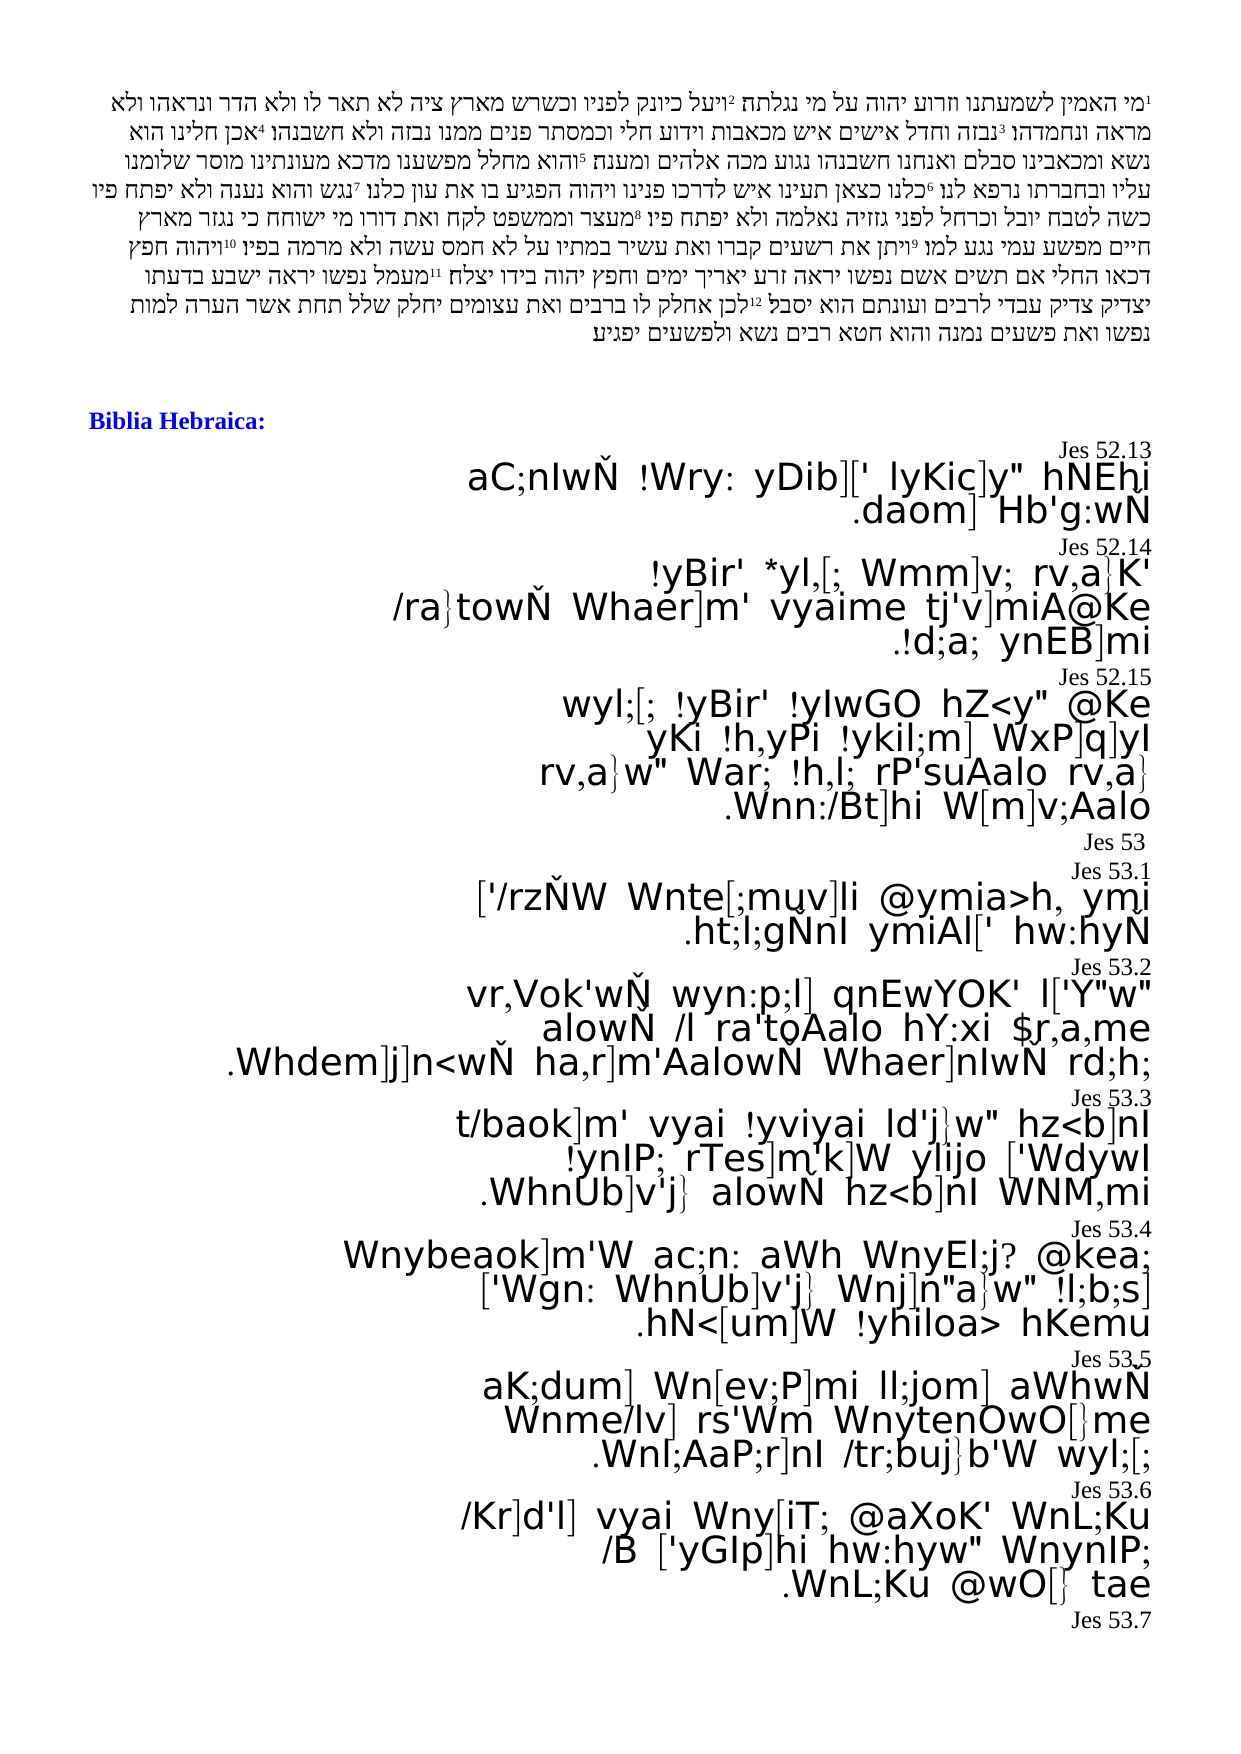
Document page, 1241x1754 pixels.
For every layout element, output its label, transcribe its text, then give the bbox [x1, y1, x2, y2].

text /B ['yGIp]hi hw:hyw" WnynIP; [88, 1538, 1152, 1572]
text /Kr]d'l] vyai Wny[iT; @aXoK' WnL;Ku [88, 1504, 778, 1538]
text Jes 53.2 [88, 952, 1152, 981]
text Wnme/lv] rs'Wm WnytenOwO[}me [88, 1407, 672, 1441]
text Jes 53 [88, 827, 1152, 856]
text /Kr]d'l] vyai Wny[iT; @aXoK' WnL;Ku [780, 1504, 1152, 1538]
text aC;nIwŇ !Wry: yDib][' lyKic]y" hNEhi [88, 464, 1152, 498]
text .Wnl;AaP;r]nI /tr;buj}b'W wyl;[; [88, 1441, 1152, 1475]
text Jes 53.6 [88, 1475, 1152, 1504]
text vr,Vok'wŇ wyn:p;l] qnEwYOK' l['Y"w" [88, 981, 1152, 1015]
text .WnL;Ku @wO[} tae [88, 1572, 1152, 1606]
text Jes 52.14 [88, 532, 1152, 561]
text Jes 52.13 [88, 435, 1152, 464]
text aK;dum] Wn[ev;P]mi ll;jom] aWhwŇ [988, 1373, 1152, 1407]
text alowŇ /l ra'toAalo hY:xi $r,a,me [88, 1015, 1152, 1049]
text Jes 53.5 [88, 1344, 1152, 1373]
text Jes 53.7 [88, 1606, 1152, 1634]
text .!d;a; ynEB]mi [88, 628, 1152, 662]
text !yBir' *yl,[; Wmm]v; rv,a}K' [88, 561, 1152, 594]
text .hN<[um]W !yhiloa> hKemu [88, 1310, 1152, 1344]
text rv,a}w" War; !h,l; rP'suAalo rv,a} [88, 759, 1152, 793]
text !ynIP; rTes]m'k]W ylijo ['WdywI [88, 1146, 850, 1180]
text !ynIP; rTes]m'k]W ylijo ['WdywI [851, 1146, 1013, 1180]
text wyl;[; !yBir' !yIwGO hZ<y" @Ke [1071, 691, 1152, 725]
text t/baok]m' vyai !yviyai ld'j}w" hz<b]nI [88, 1112, 1152, 1146]
text .WhnUb]v'j} alowŇ hz<b]nI WNM,mi [88, 1180, 1152, 1214]
text .Wnn:/Bt]hi W[m]v;Aalo [88, 793, 1152, 827]
text ['/rzŇW Wnte[;muv]li @ymia>h, ymi [88, 884, 1152, 918]
text Jes 53.4 [88, 1214, 1152, 1242]
text Wnybeaok]m'W ac;n: aWh WnyEl;j? @kea; [88, 1242, 1152, 1276]
text Jes 53.3 [88, 1083, 1152, 1112]
text .ht;l;gŇnI ymiAl[' hw:hyŇ [88, 918, 1152, 952]
text /ra}towŇ Whaer]m' vyaime tj'v]miA@Ke [88, 594, 1152, 628]
text Wnme/lv] rs'Wm WnytenOwO[}me [668, 1407, 1152, 1441]
text .daom] Hb'g:wŇ [88, 498, 1152, 532]
text Jes 52.15 [88, 662, 1152, 691]
text 1מי האמין לשמעתנו וזרוע יהוה על מי נגלתה׃ 2ויעל כיונק לפניו וכשרש מארץ ציה לא תאר לו ולא הדר ונראהו ולא מראה ונחמדהו׃ 3נבזה וחדל אישים איש מכאבות וידוע חלי וכמסתר פנים ממנו נבזה ולא חשבנהו׃ 4אכן חלינו הוא נשא ומכאבינו סבלם ואנחנו חשבנהו נגוע מכה אלהים ומענה׃ 5והוא מחלל מפשענו מדכא מעונתינו מוסר שלומנו עליו ובחברתו נרפא לנו׃ 6כלנו כצאן תעינו איש לדרכו פנינו ויהוה הפגיע בו את עון כלנו׃ 7נגש והוא נענה ולא יפתח פיו כשה לטבח יובל וכרחל לפני גזזיה נאלמה ולא יפתח פיו׃ 8מעצר וממשפט לקח ואת דורו מי ישוחח כי נגזר מארץ חיים מפשע עמי נגע למו׃ 9ויתן את רשעים קברו ואת עשיר במתיו על לא חמס עשה ולא מרמה בפיו׃ 10ויהוה חפץ דכאו החלי אם תשים אשם נפשו יראה זרע יאריך ימים וחפץ יהוה בידו יצלח׃ 11מעמל נפשו יראה ישבע בדעתו יצדיק צדיק עבדי לרבים ועונתם הוא יסבל׃ 12לכן אחלק לו ברבים ואת עצומים יחלק שלל תחת אשר הערה למות נפשו ואת פשעים נמנה והוא חטא רבים נשא ולפשעים יפגיע׃ [88, 88, 1152, 347]
text !ynIP; rTes]m'k]W ylijo ['WdywI [1011, 1146, 1152, 1180]
text Biblia Hebraica: [88, 406, 1152, 435]
text aK;dum] Wn[ev;P]mi ll;jom] aWhwŇ [88, 1373, 986, 1407]
text wyl;[; !yBir' !yIwGO hZ<y" @Ke [88, 691, 1080, 725]
text .Whdem]j]n<wŇ ha,r]m'AalowŇ Whaer]nIwŇ rd;h; [88, 1049, 1152, 1083]
text yKi !h,yPi !ykil;m] WxP]q]yI [88, 725, 1152, 759]
text ['Wgn: WhnUb]v'j} Wnj]n"a}w" !l;b;s] [88, 1276, 1152, 1310]
text Jes 53.1 [88, 856, 1152, 884]
